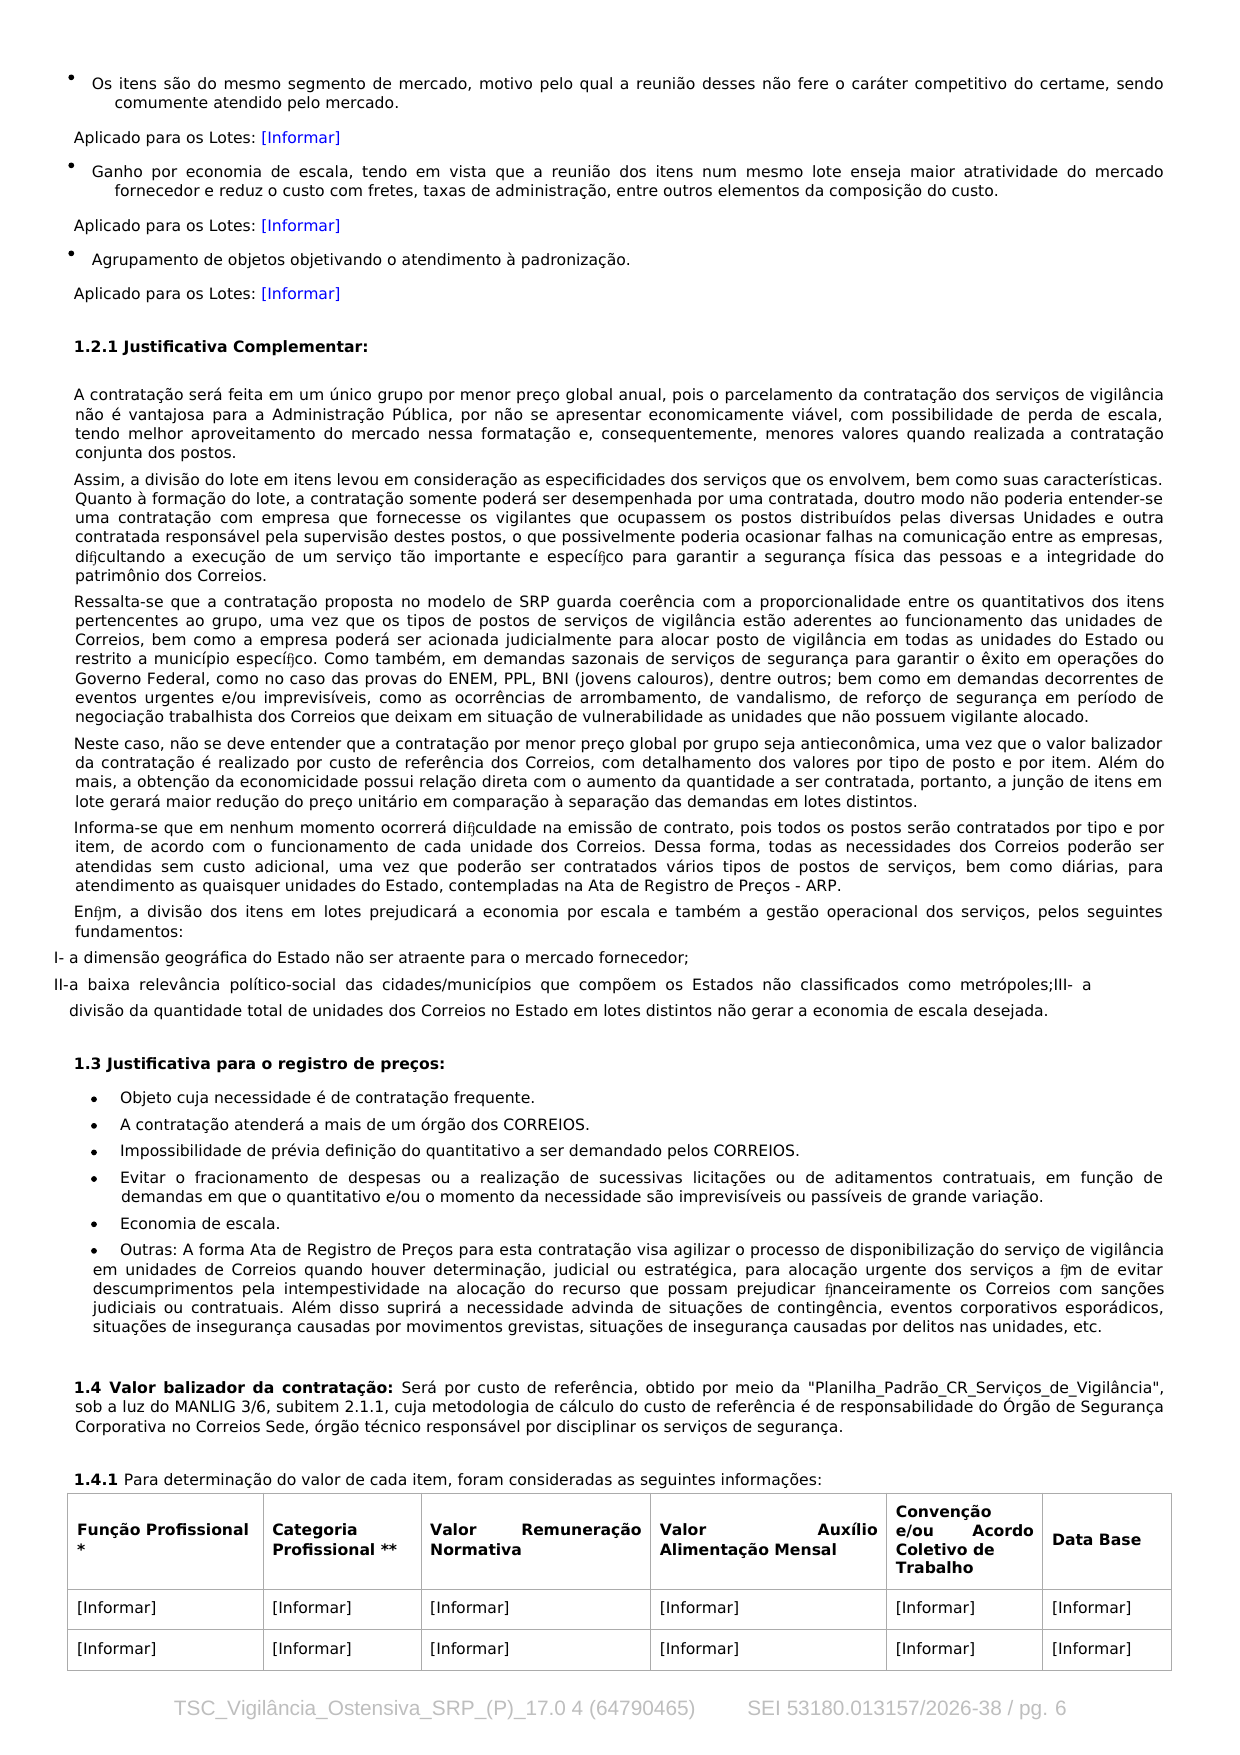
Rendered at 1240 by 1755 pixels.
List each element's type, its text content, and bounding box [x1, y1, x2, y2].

text 1.3 Justificativa para o registro de preços: [74, 1055, 1184, 1073]
table_cell [Informar] [422, 1590, 650, 1629]
text Aplicado para os Lotes: [Informar] [74, 129, 1166, 147]
text 1.2.1 Justificativa Complementar: [74, 338, 1184, 357]
text Ressalta-se que a contratação proposta no modelo de SRP guarda coerência com a proporcionalidade entre os quantitativos dos itens pertencentes ao grupo, uma vez que os tipos de postos de serviços de vigilância estão aderentes ao funcionamento das unidades de Correios, bem como a empresa poderá ser acionada judicialmente para alocar posto de vigilância em todas as unidades do Estado ou restrito a município especíco. Como também, em demandas sazonais de serviços de segurança para garantir o êxito em operações do Governo Federal, como no caso das provas do ENEM, PPL, BNI (jovens calouros), dentre outros; bem como em demandas decorrentes de eventos urgentes e/ou imprevisíveis, como as ocorrências de arrombamento, de vandalismo, de reforço de segurança em período de negociação trabalhista dos Correios que deixam em situação de vulnerabilidade as unidades que não possuem vigilante alocado. [74, 592, 1166, 726]
text 1.4.1 Para determinação do valor de cada item, foram consideradas as seguintes informações: [74, 1471, 1166, 1489]
text Enm, a divisão dos itens em lotes prejudicará a economia por escala e também a gestão operacional dos serviços, pelos seguintes fundamentos: [74, 903, 1166, 941]
text Aplicado para os Lotes: [Informar] [74, 285, 1166, 303]
table_header Valor Auxílio Alimentação Mensal [651, 1494, 886, 1588]
text A contratação será feita em um único grupo por menor preço global anual, pois o parcelamento da contratação dos serviços de vigilância não é vantajosa para a Administração Pública, por não se apresentar economicamente viável, com possibilidade de perda de escala, tendo melhor aproveitamento do mercado nessa formatação e, consequentemente, menores valores quando realizada a contratação conjunta dos postos. [74, 386, 1166, 462]
list a baixa relevância político-social das cidades/municípios que compõem os Estados não classificados como metrópoles;III- a divisão da quantidade total de unidades dos Correios no Estado em lotes distintos não gerar a economia de escala desejada. [54, 976, 1094, 1020]
table_header Convenção e/ou Acordo Coletivo de Trabalho [887, 1494, 1042, 1588]
text Agrupamento de objetos objetivando o atendimento à padronização. [92, 251, 1166, 269]
text Neste caso, não se deve entender que a contratação por menor preço global por grupo seja antieconômica, uma vez que o valor balizador da contratação é realizado por custo de referência dos Correios, com detalhamento dos valores por tipo de posto e por item. Além do mais, a obtenção da economicidade possui relação direta com o aumento da quantidade a ser contratada, portanto, a junção de itens em lote gerará maior redução do preço unitário em comparação à separação das demandas em lotes distintos. [74, 735, 1166, 811]
table_cell [Informar] [1043, 1630, 1171, 1670]
table_cell [Informar] [68, 1590, 263, 1629]
table_cell [Informar] [1043, 1590, 1171, 1629]
text Impossibilidade de prévia definição do quantitativo a ser demandado pelos CORREIOS. [92, 1142, 1166, 1161]
text A contratação atenderá a mais de um órgão dos CORREIOS. [92, 1116, 1166, 1134]
table_cell [Informar] [68, 1630, 263, 1670]
text Assim, a divisão do lote em itens levou em consideração as especificidades dos serviços que os envolvem, bem como suas características. Quanto à formação do lote, a contratação somente poderá ser desempenhada por uma contratada, doutro modo não poderia entender-se uma contratação com empresa que fornecesse os vigilantes que ocupassem os postos distribuídos pelas diversas Unidades e outra contratada responsável pela supervisão destes postos, o que possivelmente poderia ocasionar falhas na comunicação entre as empresas, dicultando a execução de um serviço tão importante e especíco para garantir a segurança física das pessoas e a integridade do patrimônio dos Correios. [74, 471, 1166, 585]
table_header Categoria Profissional ** [264, 1494, 421, 1588]
table_cell [Informar] [887, 1590, 1042, 1629]
table_cell [Informar] [887, 1630, 1042, 1670]
list a dimensão geográfica do Estado não ser atraente para o mercado fornecedor; [54, 949, 1094, 967]
table_cell [Informar] [264, 1590, 421, 1629]
table_cell [Informar] [651, 1630, 886, 1670]
table_cell [Informar] [264, 1630, 421, 1670]
text Ganho por economia de escala, tendo em vista que a reunião dos itens num mesmo lote enseja maior atratividade do mercado fornecedor e reduz o custo com fretes, taxas de administração, entre outros elementos da composição do custo. [92, 163, 1166, 201]
table_header Função Profissional * [68, 1494, 263, 1588]
text Informa-se que em nenhum momento ocorrerá diculdade na emissão de contrato, pois todos os postos serão contratados por tipo e por item, de acordo com o funcionamento de cada unidade dos Correios. Dessa forma, todas as necessidades dos Correios poderão ser atendidas sem custo adicional, uma vez que poderão ser contratados vários tipos de postos de serviços, bem como diárias, para atendimento as quaisquer unidades do Estado, contempladas na Ata de Registro de Preços - ARP. [74, 819, 1166, 895]
table_header Data Base [1043, 1494, 1171, 1588]
text Evitar o fracionamento de despesas ou a realização de sucessivas licitações ou de aditamentos contratuais, em função de demandas em que o quantitativo e/ou o momento da necessidade são imprevisíveis ou passíveis de grande variação. [92, 1169, 1166, 1206]
text 1.4 Valor balizador da contratação: Será por custo de referência, obtido por meio da "Planilha_Padrão_CR_Serviços_de_Vigilância", sob a luz do MANLIG 3/6, subitem 2.1.1, cuja metodologia de cálculo do custo de referência é de responsabilidade do Órgão de Segurança Corporativa no Correios Sede, órgão técnico responsável por disciplinar os serviços de segurança. [74, 1379, 1166, 1436]
table_cell [Informar] [651, 1590, 886, 1629]
text Os itens são do mesmo segmento de mercado, motivo pelo qual a reunião desses não fere o caráter competitivo do certame, sendo comumente atendido pelo mercado. [92, 75, 1166, 112]
text Economia de escala. [92, 1215, 1166, 1233]
text Objeto cuja necessidade é de contratação frequente. [92, 1089, 1166, 1108]
text Aplicado para os Lotes: [Informar] [74, 217, 1166, 235]
table_header Valor Remuneração Normativa [422, 1494, 650, 1588]
text Outras: A forma Ata de Registro de Preços para esta contratação visa agilizar o processo de disponibilização do serviço de vigilância em unidades de Correios quando houver determinação, judicial ou estratégica, para alocação urgente dos serviços a m de evitar descumprimentos pela intempestividade na alocação do recurso que possam prejudicar nanceiramente os Correios com sanções judiciais ou contratuais. Além disso suprirá a necessidade advinda de situações de contingência, eventos corporativos esporádicos, situações de insegurança causadas por movimentos grevistas, situações de insegurança causadas por delitos nas unidades, etc. [92, 1241, 1166, 1336]
table_cell [Informar] [422, 1630, 650, 1670]
